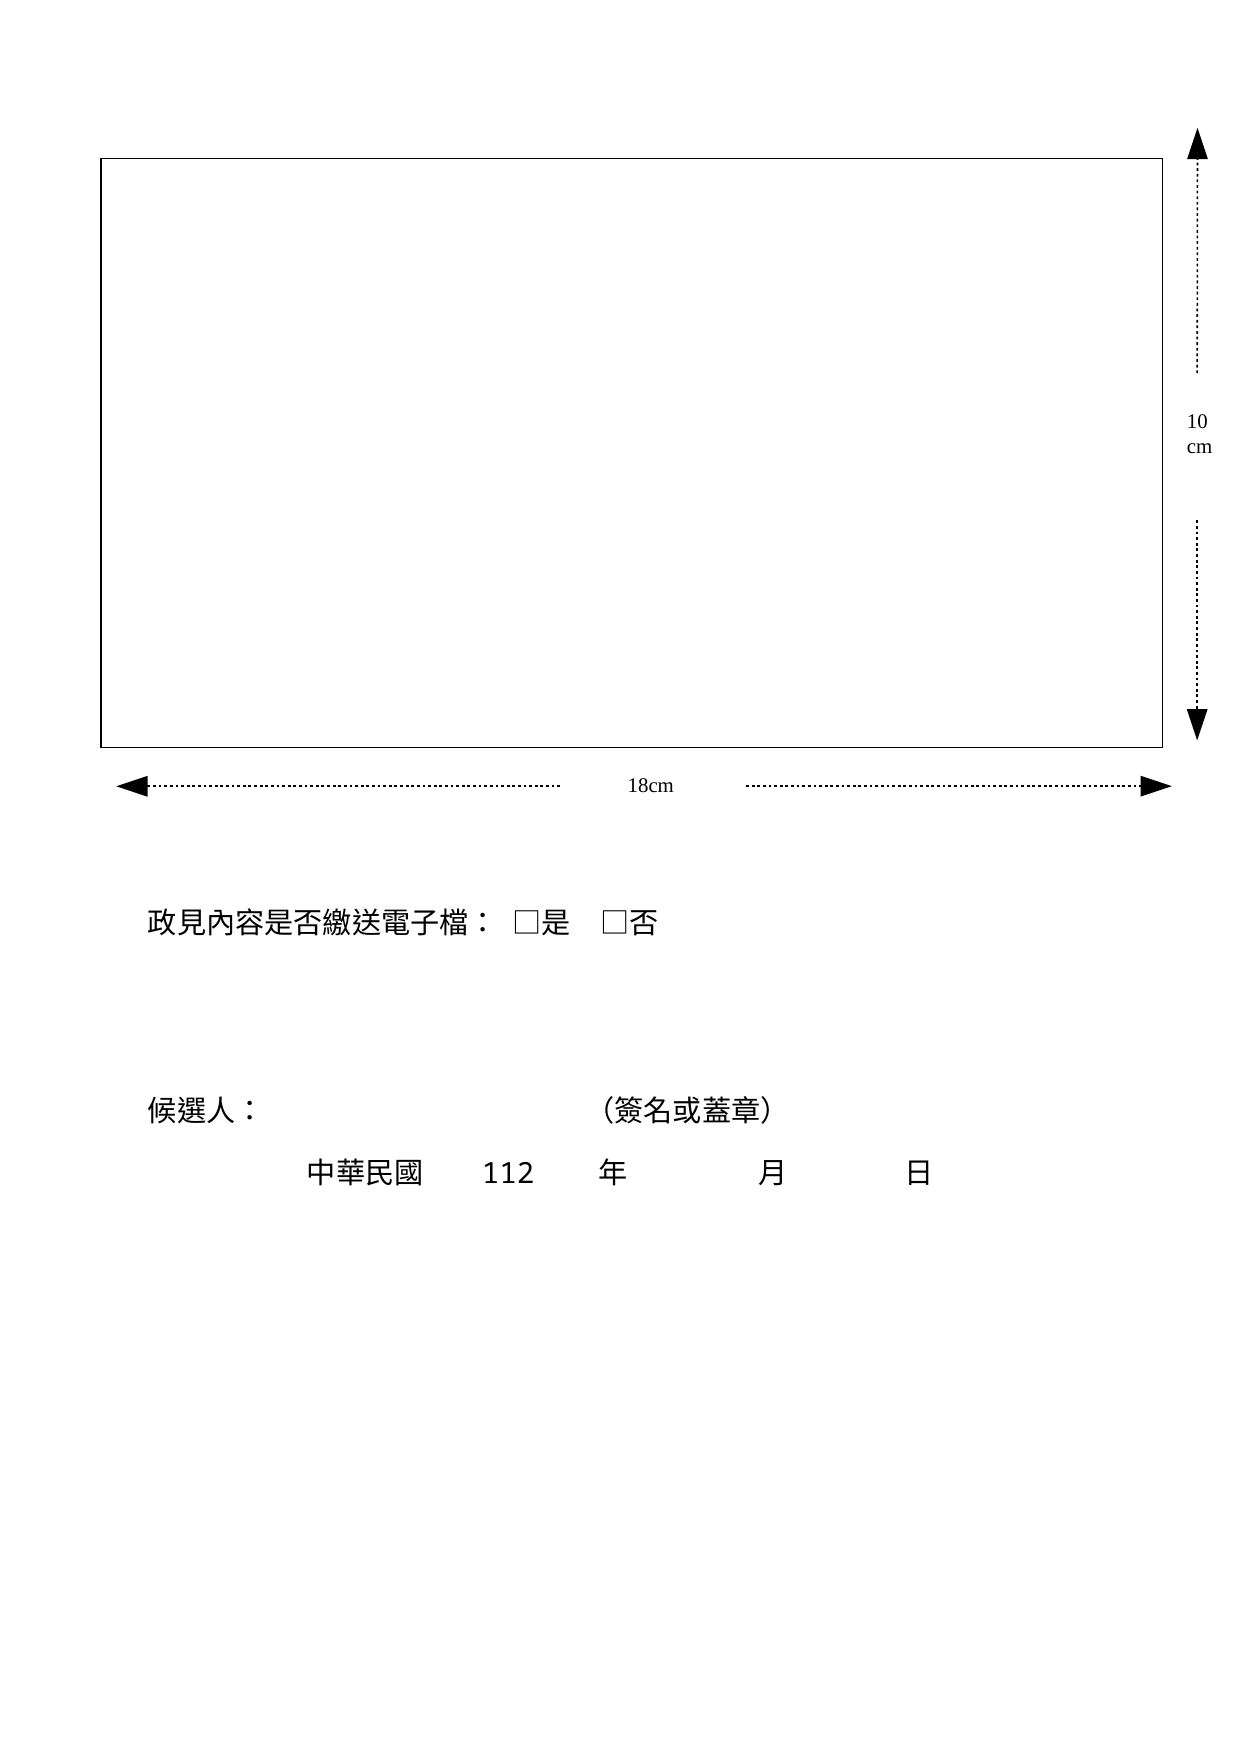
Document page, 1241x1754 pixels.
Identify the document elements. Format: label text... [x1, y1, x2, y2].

text 政見內容是否繳送電子檔： □是 □否 [148, 879, 1092, 942]
text 政見： [148, 129, 1092, 157]
text 中華民國 112 年 月 日 [148, 1129, 1092, 1192]
text 候選人： （簽名或蓋章） [148, 1067, 1092, 1129]
